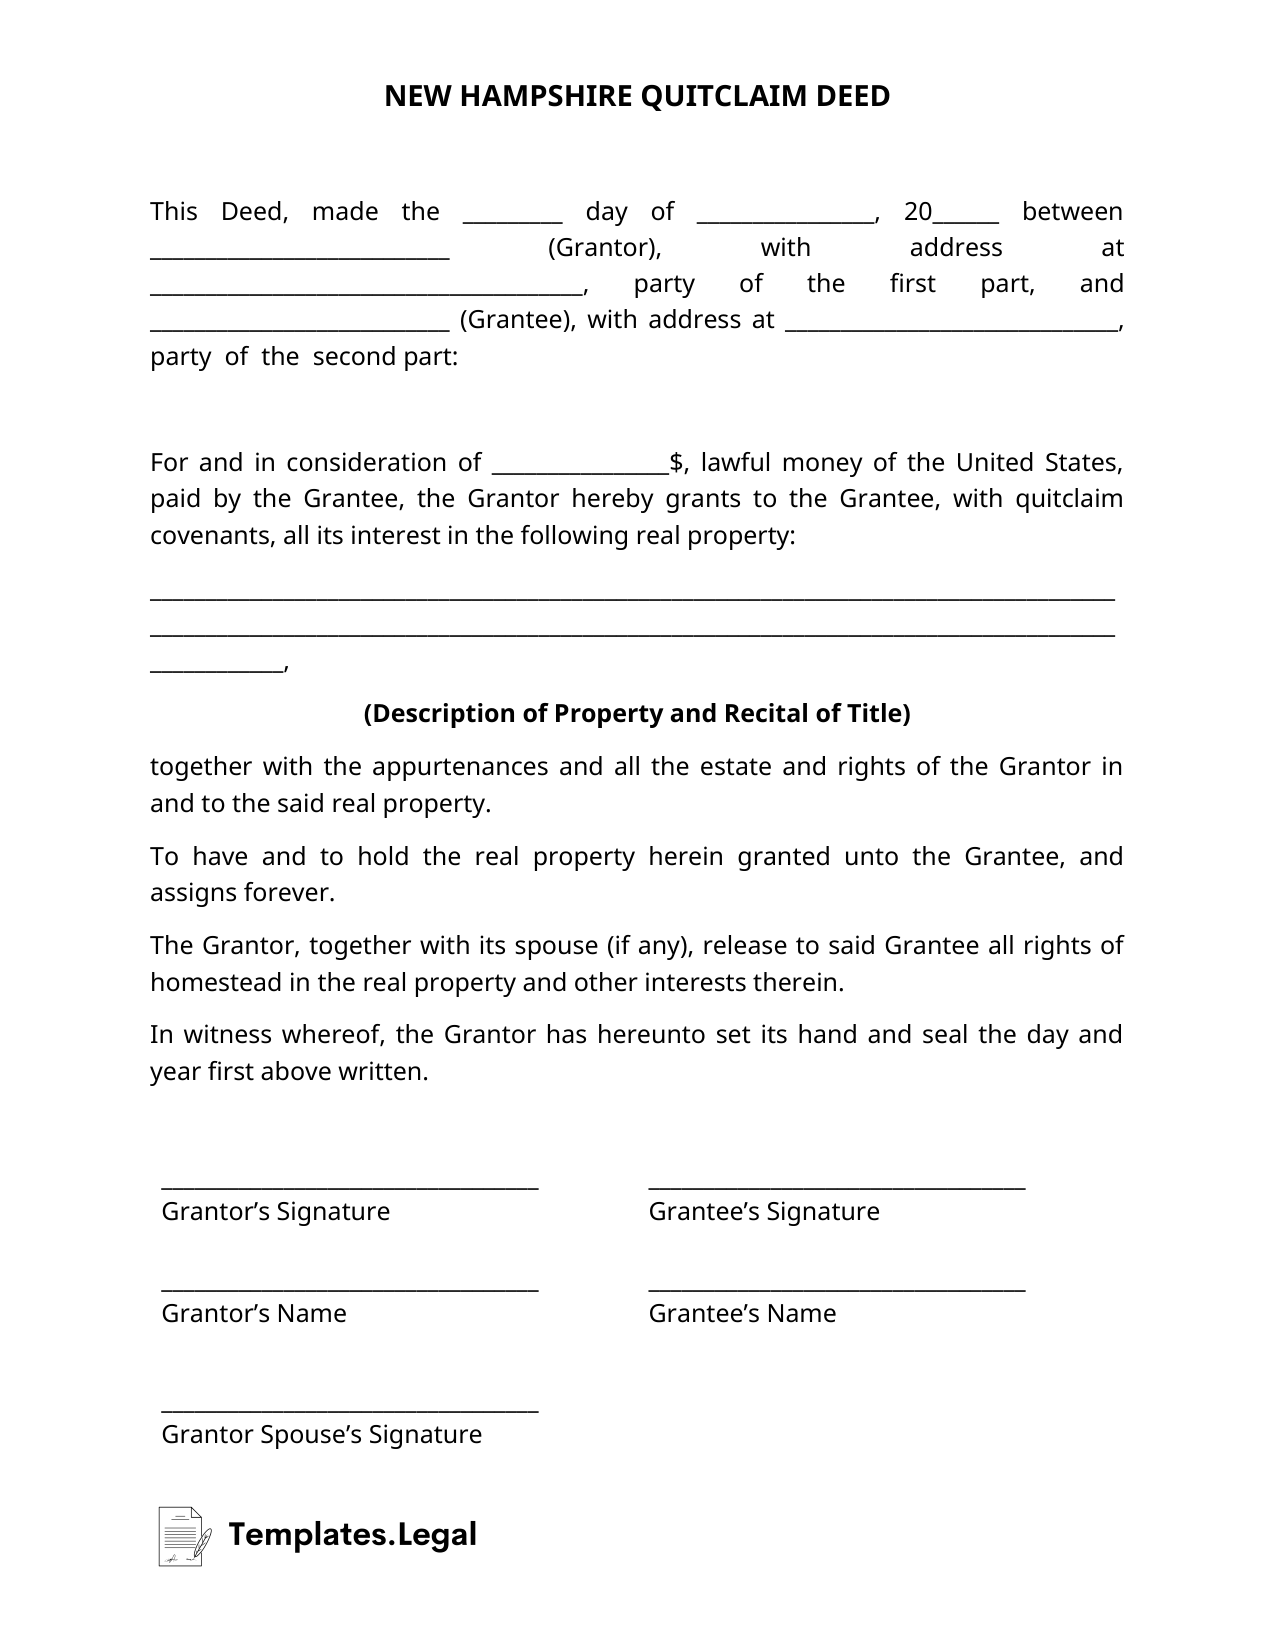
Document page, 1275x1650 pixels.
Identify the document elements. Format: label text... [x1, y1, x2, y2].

table_cell __________________________________ Grantor’s Name [150, 1228, 637, 1330]
table_header __________________________________ Grantor Spouse’s Signature [150, 1383, 1275, 1451]
text (Description of Property and Recital of Title) [150, 696, 1125, 730]
text For and in consideration of ________________$, lawful money of the United States, paid by the Grantee, the Grantor hereby grants to the Grantee, with quitclaim covenants, all its interest in the following real property: [150, 444, 1125, 551]
text The Grantor, together with its spouse (if any), release to said Grantee all rights of homestead in the real property and other interests therein. [150, 928, 1125, 998]
table_header __________________________________ Grantor’s Signature [150, 1160, 637, 1228]
table_header [1124, 1160, 1275, 1228]
text In witness whereof, the Grantor has hereunto set its hand and seal the day and year first above written. [150, 1017, 1125, 1088]
table_cell __________________________________ Grantee’s Name [637, 1228, 1124, 1330]
table_cell [150, 1451, 1275, 1485]
text __________________________________________________________________________________________________________________________________________________________________________________________, [150, 570, 1125, 677]
text To have and to hold the real property herein granted unto the Grantee, and assigns forever. [150, 838, 1125, 909]
text This Deed, made the _________ day of ________________, 20______ between ___________________________ (Grantor), with address at _______________________________________, party of the first part, and ___________________________ (Grantee), with address at ______________________________, party of the second part: [150, 193, 1125, 373]
table_header __________________________________ Grantee’s Signature [637, 1160, 1124, 1228]
text NEW HAMPSHIRE QUITCLAIM DEED [150, 75, 1125, 115]
table_cell [1124, 1228, 1275, 1330]
text together with the appurtenances and all the estate and rights of the Grantor in and to the said real property. [150, 749, 1125, 819]
